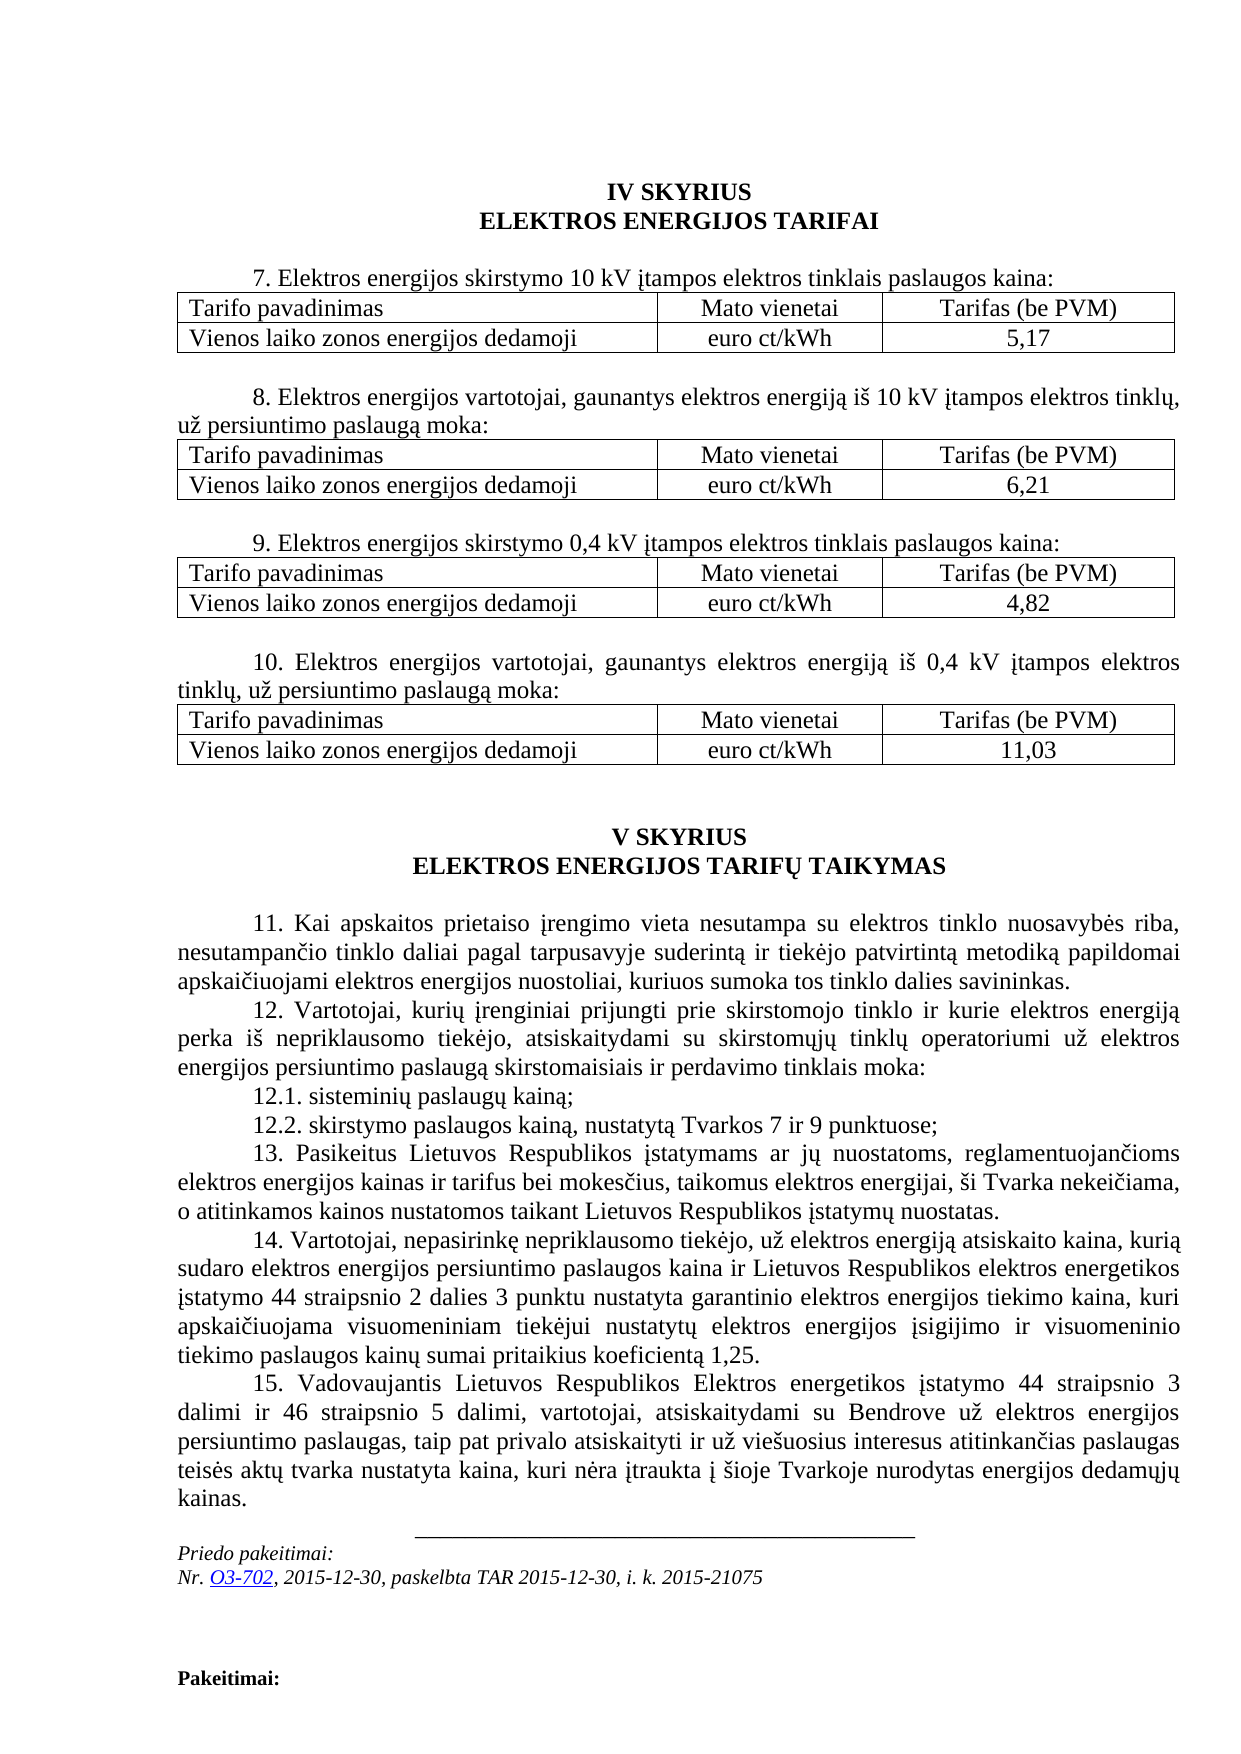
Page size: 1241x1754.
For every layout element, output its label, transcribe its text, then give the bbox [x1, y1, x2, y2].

text 11. Kai apskaitos prietaiso įrengimo vieta nesutampa su elektros tinklo nuosavybės riba, nesutampančio tinklo daliai pagal tarpusavyje suderintą ir tiekėjo patvirtintą metodiką papildomai apskaičiuojami elektros energijos nuostoliai, kuriuos sumoka tos tinklo dalies savininkas. [177, 908, 1181, 995]
text Pakeitimai: [177, 1666, 1181, 1690]
text 12.2. skirstymo paslaugos kainą, nustatytą Tvarkos 7 ir 9 punktuose; [177, 1110, 1181, 1138]
table_cell Vienos laiko zonos energijos dedamoji [178, 323, 657, 352]
table_cell euro ct/kWh [658, 323, 882, 352]
text V SKYRIUS [177, 822, 1181, 851]
text 14. Vartotojai, nepasirinkę nepriklausomo tiekėjo, už elektros energiją atsiskaito kaina, kurią sudaro elektros energijos persiuntimo paslaugos kaina ir Lietuvos Respublikos elektros energetikos įstatymo 44 straipsnio 2 dalies 3 punktu nustatyta garantinio elektros energijos tiekimo kaina, kuri apskaičiuojama visuomeniniam tiekėjui nustatytų elektros energijos įsigijimo ir visuomeninio tiekimo paslaugos kainų sumai pritaikius koeficientą 1,25. [177, 1225, 1181, 1368]
text 7. Elektros energijos skirstymo 10 kV įtampos elektros tinklais paslaugos kaina: [177, 263, 1181, 292]
text 9. Elektros energijos skirstymo 0,4 kV įtampos elektros tinklais paslaugos kaina: [177, 528, 1181, 557]
text Nr. O3-702, 2015-12-30, paskelbta TAR 2015-12-30, i. k. 2015-21075 [177, 1565, 1181, 1589]
table_header Mato vienetai [658, 705, 882, 734]
table_cell 5,17 [883, 323, 1174, 352]
table_cell 4,82 [883, 588, 1174, 617]
text 12. Vartotojai, kurių įrenginiai prijungti prie skirstomojo tinklo ir kurie elektros energiją perka iš nepriklausomo tiekėjo, atsiskaitydami su skirstomųjų tinklų operatoriumi už elektros energijos persiuntimo paslaugą skirstomaisiais ir perdavimo tinklais moka: [177, 995, 1181, 1081]
text 12.1. sisteminių paslaugų kainą; [177, 1081, 1181, 1110]
table_cell euro ct/kWh [658, 470, 882, 499]
text Priedo pakeitimai: [177, 1541, 1181, 1565]
table_cell euro ct/kWh [658, 735, 882, 764]
text ________________________________________ [177, 1512, 1181, 1541]
text ELEKTROS ENERGIJOS TARIFAI [177, 206, 1181, 235]
text 13. Pasikeitus Lietuvos Respublikos įstatymams ar jų nuostatoms, reglamentuojančioms elektros energijos kainas ir tarifus bei mokesčius, taikomus elektros energijai, ši Tvarka nekeičiama, o atitinkamos kainos nustatomos taikant Lietuvos Respublikos įstatymų nuostatas. [177, 1138, 1181, 1225]
table_header Mato vienetai [658, 558, 882, 587]
table_header Mato vienetai [658, 440, 882, 469]
table_header Tarifo pavadinimas [178, 705, 657, 734]
table_cell 11,03 [883, 735, 1174, 764]
text IV SKYRIUS [177, 177, 1181, 206]
table_cell euro ct/kWh [658, 588, 882, 617]
table_header Tarifas (be PVM) [883, 440, 1174, 469]
table_cell 6,21 [883, 470, 1174, 499]
table_header Tarifas (be PVM) [883, 558, 1174, 587]
table_header Tarifas (be PVM) [883, 293, 1174, 322]
text 8. Elektros energijos vartotojai, gaunantys elektros energiją iš 10 kV įtampos elektros tinklų, už persiuntimo paslaugą moka: [177, 382, 1181, 439]
text ELEKTROS ENERGIJOS TARIFŲ TAIKYMAS [177, 851, 1181, 880]
table_header Mato vienetai [658, 293, 882, 322]
table_header Tarifo pavadinimas [178, 558, 657, 587]
table_header Tarifas (be PVM) [883, 705, 1174, 734]
text 15. Vadovaujantis Lietuvos Respublikos Elektros energetikos įstatymo 44 straipsnio 3 dalimi ir 46 straipsnio 5 dalimi, vartotojai, atsiskaitydami su Bendrove už elektros energijos persiuntimo paslaugas, taip pat privalo atsiskaityti ir už viešuosius interesus atitinkančias paslaugas teisės aktų tvarka nustatyta kaina, kuri nėra įtraukta į šioje Tvarkoje nurodytas energijos dedamųjų kainas. [177, 1368, 1181, 1512]
table_cell Vienos laiko zonos energijos dedamoji [178, 588, 657, 617]
table_header Tarifo pavadinimas [178, 440, 657, 469]
table_header Tarifo pavadinimas [178, 293, 657, 322]
table_cell Vienos laiko zonos energijos dedamoji [178, 470, 657, 499]
table_cell Vienos laiko zonos energijos dedamoji [178, 735, 657, 764]
text 10. Elektros energijos vartotojai, gaunantys elektros energiją iš 0,4 kV įtampos elektros tinklų, už persiuntimo paslaugą moka: [177, 647, 1181, 704]
